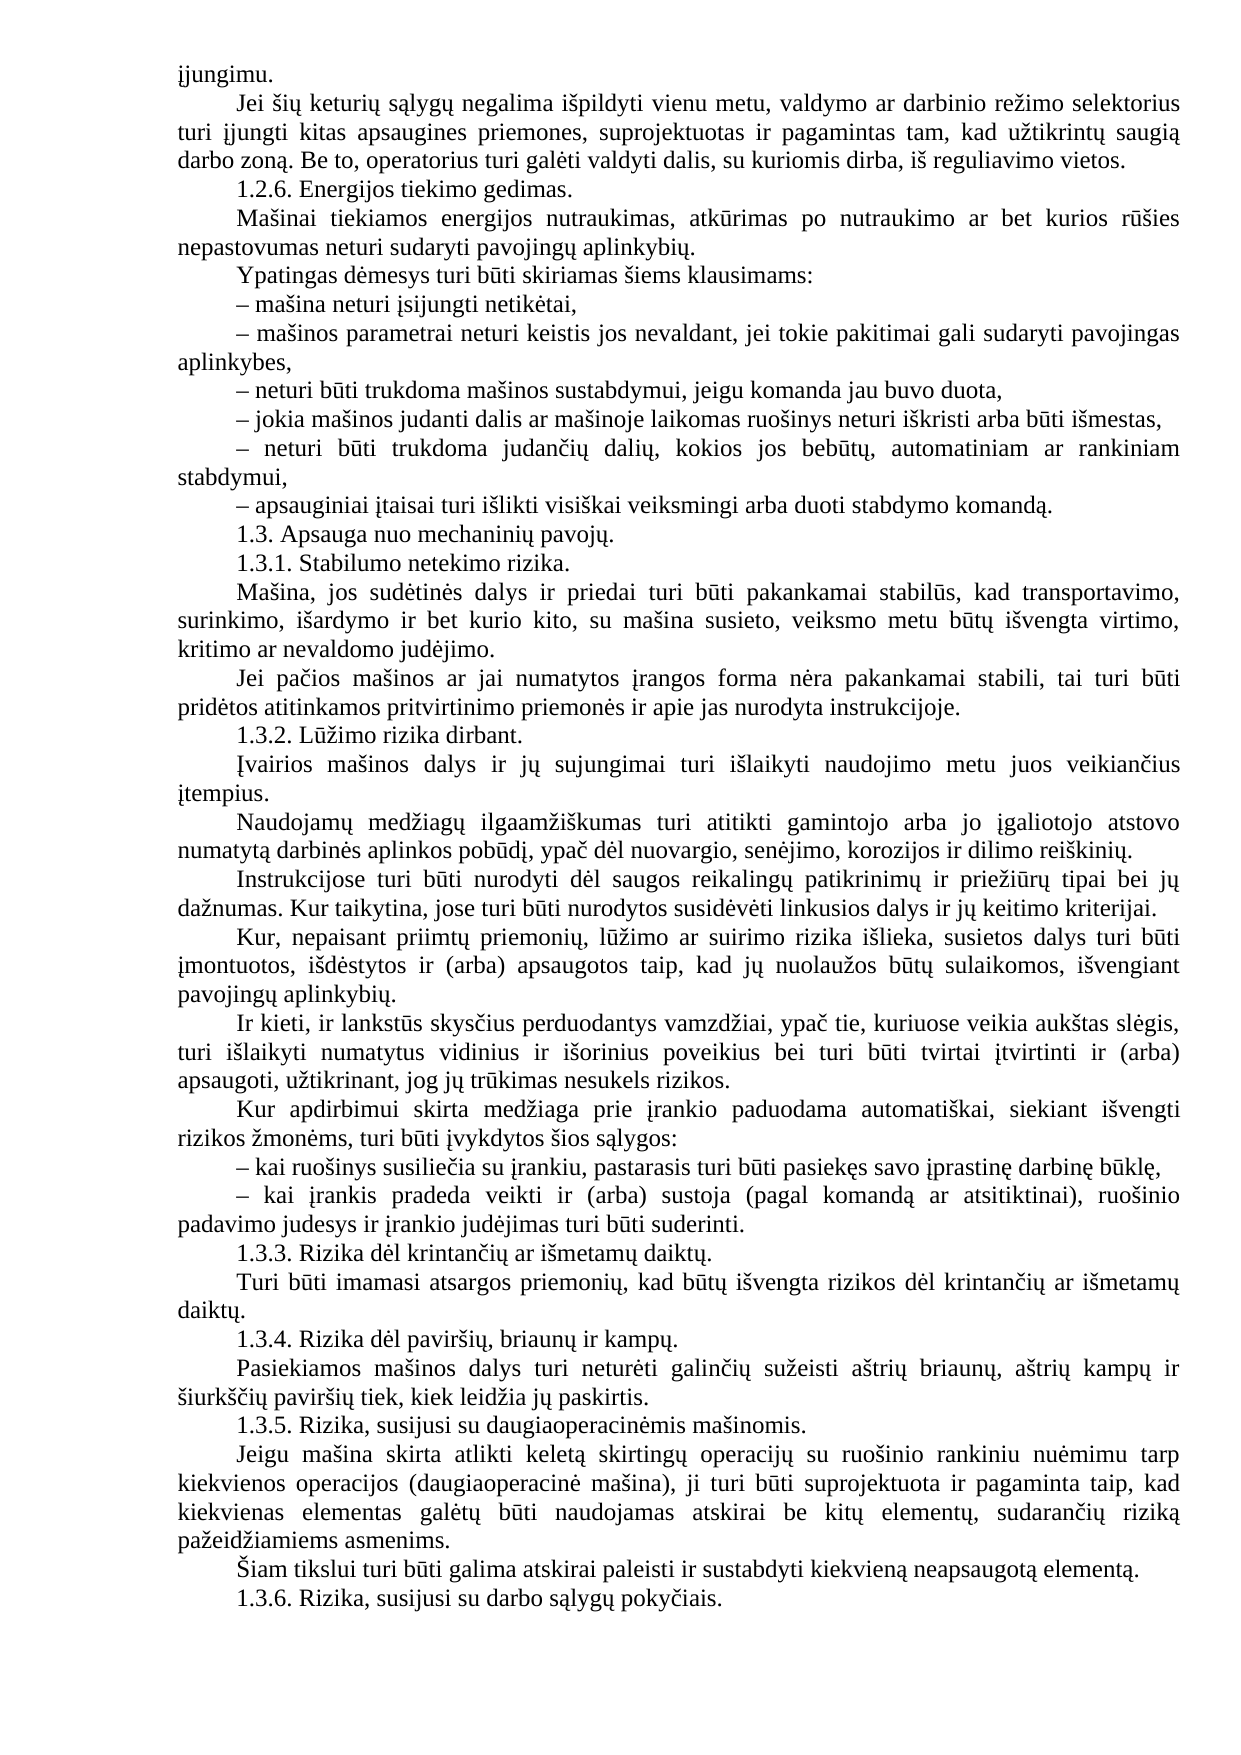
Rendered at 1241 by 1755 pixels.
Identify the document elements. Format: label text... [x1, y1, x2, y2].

text Kur, nepaisant priimtų priemonių, lūžimo ar suirimo rizika išlieka, susietos dalys turi būti įmontuotos, išdėstytos ir (arba) apsaugotos taip, kad jų nuolaužos būtų sulaikomos, išvengiant pavojingų aplinkybių. [177, 922, 1181, 1008]
text 1.2.6. Energijos tiekimo gedimas. [177, 174, 1181, 203]
text – neturi būti trukdoma mašinos sustabdymui, jeigu komanda jau buvo duota, [177, 375, 1181, 404]
text Jei pačios mašinos ar jai numatytos įrangos forma nėra pakankamai stabili, tai turi būti pridėtos atitinkamos pritvirtinimo priemonės ir apie jas nurodyta instrukcijoje. [177, 663, 1181, 720]
text Mašinai tiekiamos energijos nutraukimas, atkūrimas po nutraukimo ar bet kurios rūšies nepastovumas neturi sudaryti pavojingų aplinkybių. [177, 203, 1181, 260]
text – apsauginiai įtaisai turi išlikti visiškai veiksmingi arba duoti stabdymo komandą. [177, 490, 1181, 519]
text – mašina neturi įsijungti netikėtai, [177, 289, 1181, 318]
text Ir kieti, ir lankstūs skysčius perduodantys vamzdžiai, ypač tie, kuriuose veikia aukštas slėgis, turi išlaikyti numatytus vidinius ir išorinius poveikius bei turi būti tvirtai įtvirtinti ir (arba) apsaugoti, užtikrinant, jog jų trūkimas nesukels rizikos. [177, 1008, 1181, 1094]
text 1.3.3. Rizika dėl krintančių ar išmetamų daiktų. [177, 1238, 1181, 1267]
text įjungimu. [177, 59, 1181, 88]
text Įvairios mašinos dalys ir jų sujungimai turi išlaikyti naudojimo metu juos veikiančius įtempius. [177, 749, 1181, 807]
text – mašinos parametrai neturi keistis jos nevaldant, jei tokie pakitimai gali sudaryti pavojingas aplinkybes, [177, 318, 1181, 375]
text Pasiekiamos mašinos dalys turi neturėti galinčių sužeisti aštrių briaunų, aštrių kampų ir šiurkščių paviršių tiek, kiek leidžia jų paskirtis. [177, 1353, 1181, 1410]
text 1.3.6. Rizika, susijusi su darbo sąlygų pokyčiais. [177, 1583, 1181, 1612]
text – neturi būti trukdoma judančių dalių, kokios jos bebūtų, automatiniam ar rankiniam stabdymui, [177, 433, 1181, 490]
text Jei šių keturių sąlygų negalima išpildyti vienu metu, valdymo ar darbinio režimo selektorius turi įjungti kitas apsaugines priemones, suprojektuotas ir pagamintas tam, kad užtikrintų saugią darbo zoną. Be to, operatorius turi galėti valdyti dalis, su kuriomis dirba, iš reguliavimo vietos. [177, 88, 1181, 174]
text Mašina, jos sudėtinės dalys ir priedai turi būti pakankamai stabilūs, kad transportavimo, surinkimo, išardymo ir bet kurio kito, su mašina susieto, veiksmo metu būtų išvengta virtimo, kritimo ar nevaldomo judėjimo. [177, 577, 1181, 663]
text Šiam tikslui turi būti galima atskirai paleisti ir sustabdyti kiekvieną neapsaugotą elementą. [177, 1554, 1181, 1583]
text Ypatingas dėmesys turi būti skiriamas šiems klausimams: [177, 260, 1181, 289]
text – kai įrankis pradeda veikti ir (arba) sustoja (pagal komandą ar atsitiktinai), ruošinio padavimo judesys ir įrankio judėjimas turi būti suderinti. [177, 1180, 1181, 1238]
text 1.3.2. Lūžimo rizika dirbant. [177, 720, 1181, 749]
text Jeigu mašina skirta atlikti keletą skirtingų operacijų su ruošinio rankiniu nuėmimu tarp kiekvienos operacijos (daugiaoperacinė mašina), ji turi būti suprojektuota ir pagaminta taip, kad kiekvienas elementas galėtų būti naudojamas atskirai be kitų elementų, sudarančių riziką pažeidžiamiems asmenims. [177, 1439, 1181, 1554]
text – kai ruošinys susiliečia su įrankiu, pastarasis turi būti pasiekęs savo įprastinę darbinę būklę, [177, 1152, 1181, 1180]
text – jokia mašinos judanti dalis ar mašinoje laikomas ruošinys neturi iškristi arba būti išmestas, [177, 404, 1181, 433]
text 1.3.4. Rizika dėl paviršių, briaunų ir kampų. [177, 1324, 1181, 1353]
text 1.3.1. Stabilumo netekimo rizika. [177, 548, 1181, 577]
text Turi būti imamasi atsargos priemonių, kad būtų išvengta rizikos dėl krintančių ar išmetamų daiktų. [177, 1267, 1181, 1324]
text Naudojamų medžiagų ilgaamžiškumas turi atitikti gamintojo arba jo įgaliotojo atstovo numatytą darbinės aplinkos pobūdį, ypač dėl nuovargio, senėjimo, korozijos ir dilimo reiškinių. [177, 807, 1181, 864]
text Kur apdirbimui skirta medžiaga prie įrankio paduodama automatiškai, siekiant išvengti rizikos žmonėms, turi būti įvykdytos šios sąlygos: [177, 1094, 1181, 1152]
text 1.3. Apsauga nuo mechaninių pavojų. [177, 519, 1181, 548]
text Instrukcijose turi būti nurodyti dėl saugos reikalingų patikrinimų ir priežiūrų tipai bei jų dažnumas. Kur taikytina, jose turi būti nurodytos susidėvėti linkusios dalys ir jų keitimo kriterijai. [177, 864, 1181, 922]
text 1.3.5. Rizika, susijusi su daugiaoperacinėmis mašinomis. [177, 1410, 1181, 1439]
